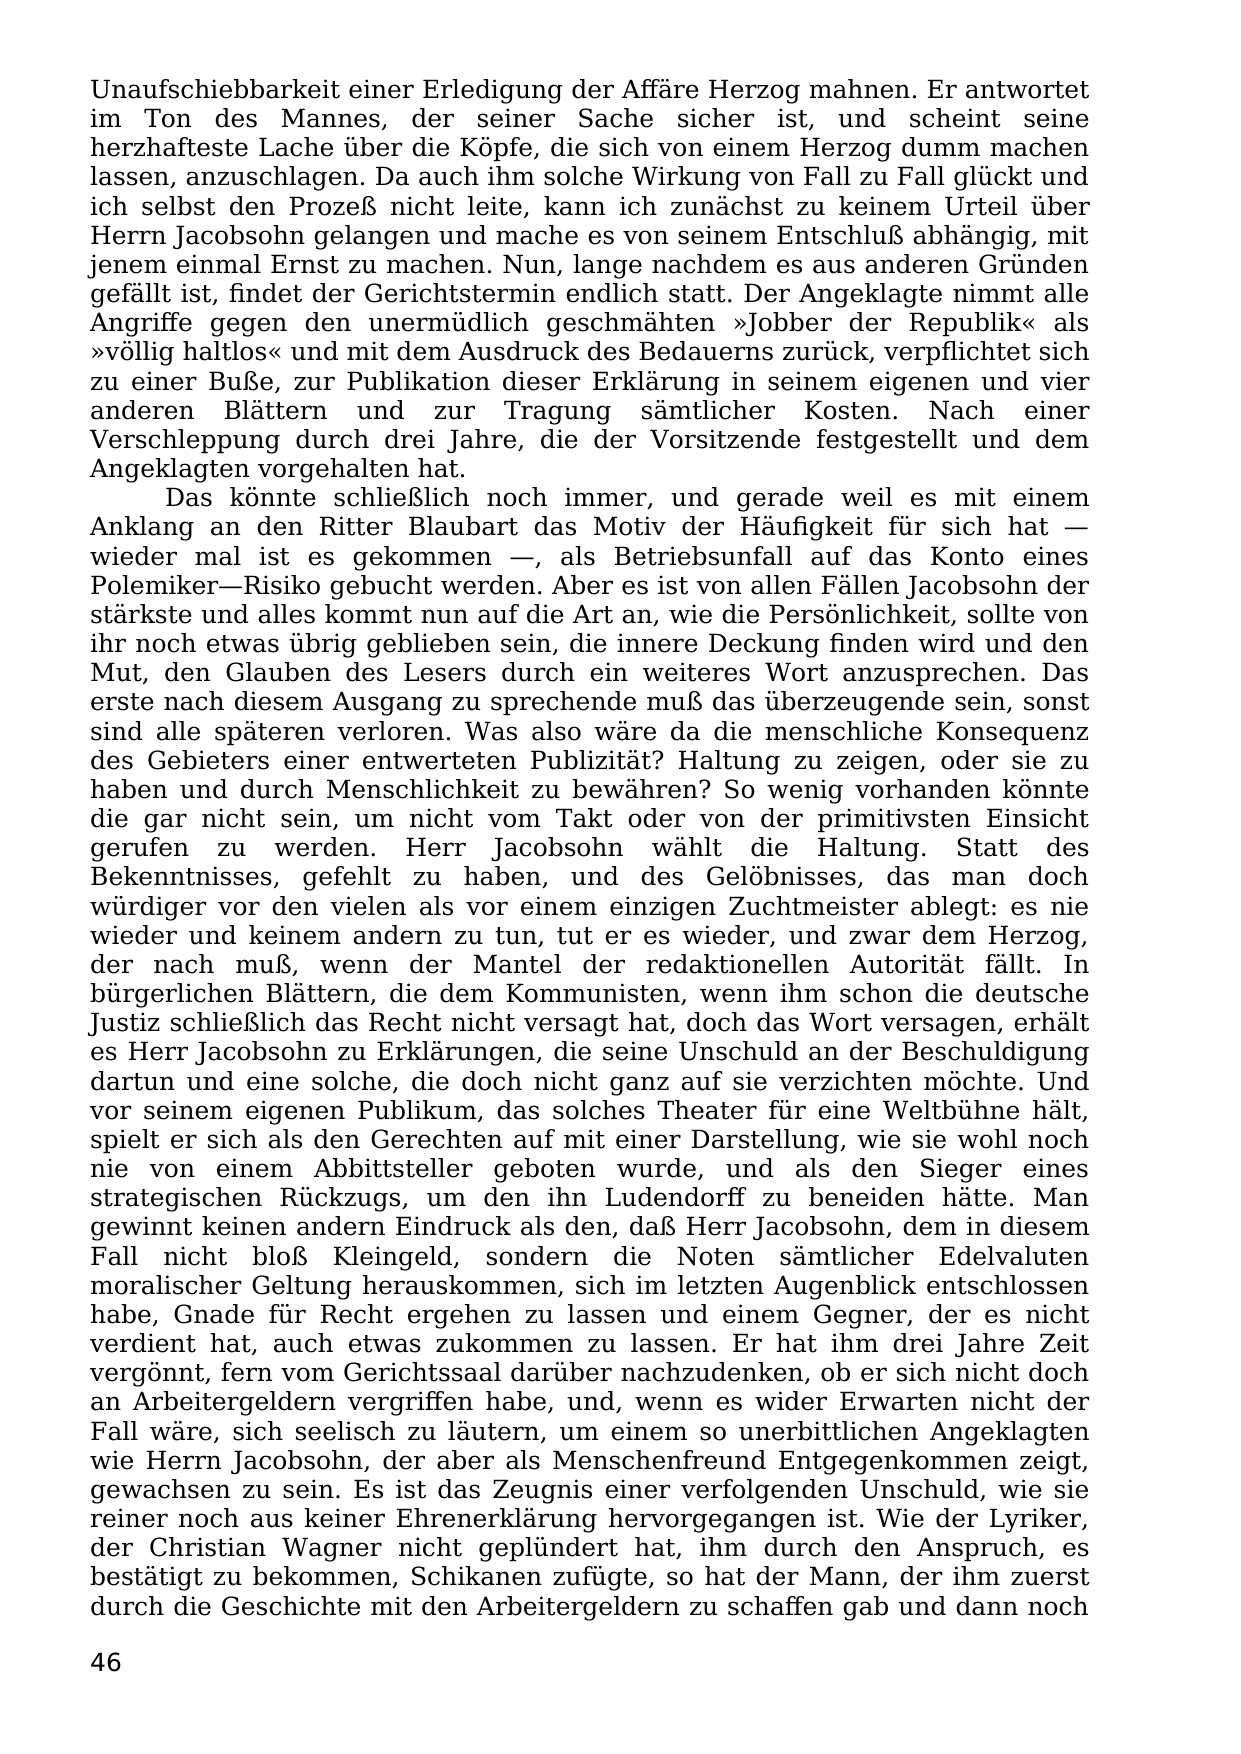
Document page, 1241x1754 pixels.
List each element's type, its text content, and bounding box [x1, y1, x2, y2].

text Unaufschiebbarkeit einer Erledigung der Affäre Herzog mahnen. Er antwortet im Ton des Mannes, der seiner Sache sicher ist, und scheint seine herzhafteste Lache über die Köpfe, die sich von einem Herzog dumm machen lassen, anzuschlagen. Da auch ihm solche Wirkung von Fall zu Fall glückt und ich selbst den Prozeß nicht leite, kann ich zunächst zu keinem Urteil über Herrn Jacobsohn gelangen und mache es von seinem Entschluß abhängig, mit jenem einmal Ernst zu machen. Nun, lange nachdem es aus anderen Gründen gefällt ist, findet der Gerichtstermin endlich statt. Der Angeklagte nimmt alle Angriffe gegen den unermüdlich geschmähten »Jobber der Republik« als »völlig haltlos« und mit dem Ausdruck des Bedauerns zurück, verpflichtet sich zu einer Buße, zur Publikation dieser Erklärung in seinem eigenen und vier anderen Blättern und zur Tragung sämtlicher Kosten. Nach einer Verschleppung durch drei Jahre, die der Vorsitzende festgestellt und dem Angeklagten vorgehalten hat. [90, 75, 1091, 483]
text Das könnte schließlich noch immer, und gerade weil es mit einem Anklang an den Ritter Blaubart das Motiv der Häufigkeit für sich hat — wieder mal ist es gekommen —, als Betriebsunfall auf das Konto eines Polemiker—Risiko gebucht werden. Aber es ist von allen Fällen Jacobsohn der stärkste und alles kommt nun auf die Art an, wie die Persönlichkeit, sollte von ihr noch etwas übrig geblieben sein, die innere Deckung finden wird und den Mut, den Glauben des Lesers durch ein weiteres Wort anzusprechen. Das erste nach diesem Ausgang zu sprechende muß das überzeugende sein, sonst sind alle späteren verloren. Was also wäre da die menschliche Konsequenz des Gebieters einer entwerteten Publizität? Haltung zu zeigen, oder sie zu haben und durch Menschlichkeit zu bewähren? So wenig vorhanden könnte die gar nicht sein, um nicht vom Takt oder von der primitivsten Einsicht gerufen zu werden. Herr Jacobsohn wählt die Haltung. Statt des Bekenntnisses, gefehlt zu haben, und des Gelöbnisses, das man doch würdiger vor den vielen als vor einem einzigen Zuchtmeister ablegt: es nie wieder und keinem andern zu tun, tut er es wieder, und zwar dem Herzog, der nach muß, wenn der Mantel der redaktionellen Autorität fällt. In bürgerlichen Blättern, die dem Kommunisten, wenn ihm schon die deutsche Justiz schließlich das Recht nicht versagt hat, doch das Wort versagen, erhält es Herr Jacobsohn zu Erklärungen, die seine Unschuld an der Beschuldigung dartun und eine solche, die doch nicht ganz auf sie verzichten möchte. Und vor seinem eigenen Publikum, das solches Theater für eine Weltbühne hält, spielt er sich als den Gerechten auf mit einer Darstellung, wie sie wohl noch nie von einem Abbittsteller geboten wurde, und als den Sieger eines strategischen Rückzugs, um den ihn Ludendorff zu beneiden hätte. Man gewinnt keinen andern Eindruck als den, daß Herr Jacobsohn, dem in diesem Fall nicht bloß Kleingeld, sondern die Noten sämtlicher Edelvaluten moralischer Geltung herauskommen, sich im letzten Augenblick entschlossen habe, Gnade für Recht ergehen zu lassen und einem Gegner, der es nicht verdient hat, auch etwas zukommen zu lassen. Er hat ihm drei Jahre Zeit vergönnt, fern vom Gerichtssaal darüber nachzudenken, ob er sich nicht doch an Arbeitergeldern vergriffen habe, und, wenn es wider Erwarten nicht der Fall wäre, sich seelisch zu läutern, um einem so unerbittlichen Angeklagten wie Herrn Jacobsohn, der aber als Menschenfreund Entgegenkommen zeigt, gewachsen zu sein. Es ist das Zeugnis einer verfolgenden Unschuld, wie sie reiner noch aus keiner Ehrenerklärung hervorgegangen ist. Wie der Lyriker, der Christian Wagner nicht geplündert hat, ihm durch den Anspruch, es bestätigt zu bekommen, Schikanen zufügte, so hat der Mann, der ihm zuerst durch die Geschichte mit den Arbeitergeldern zu schaffen gab und dann noch [90, 483, 1091, 1621]
